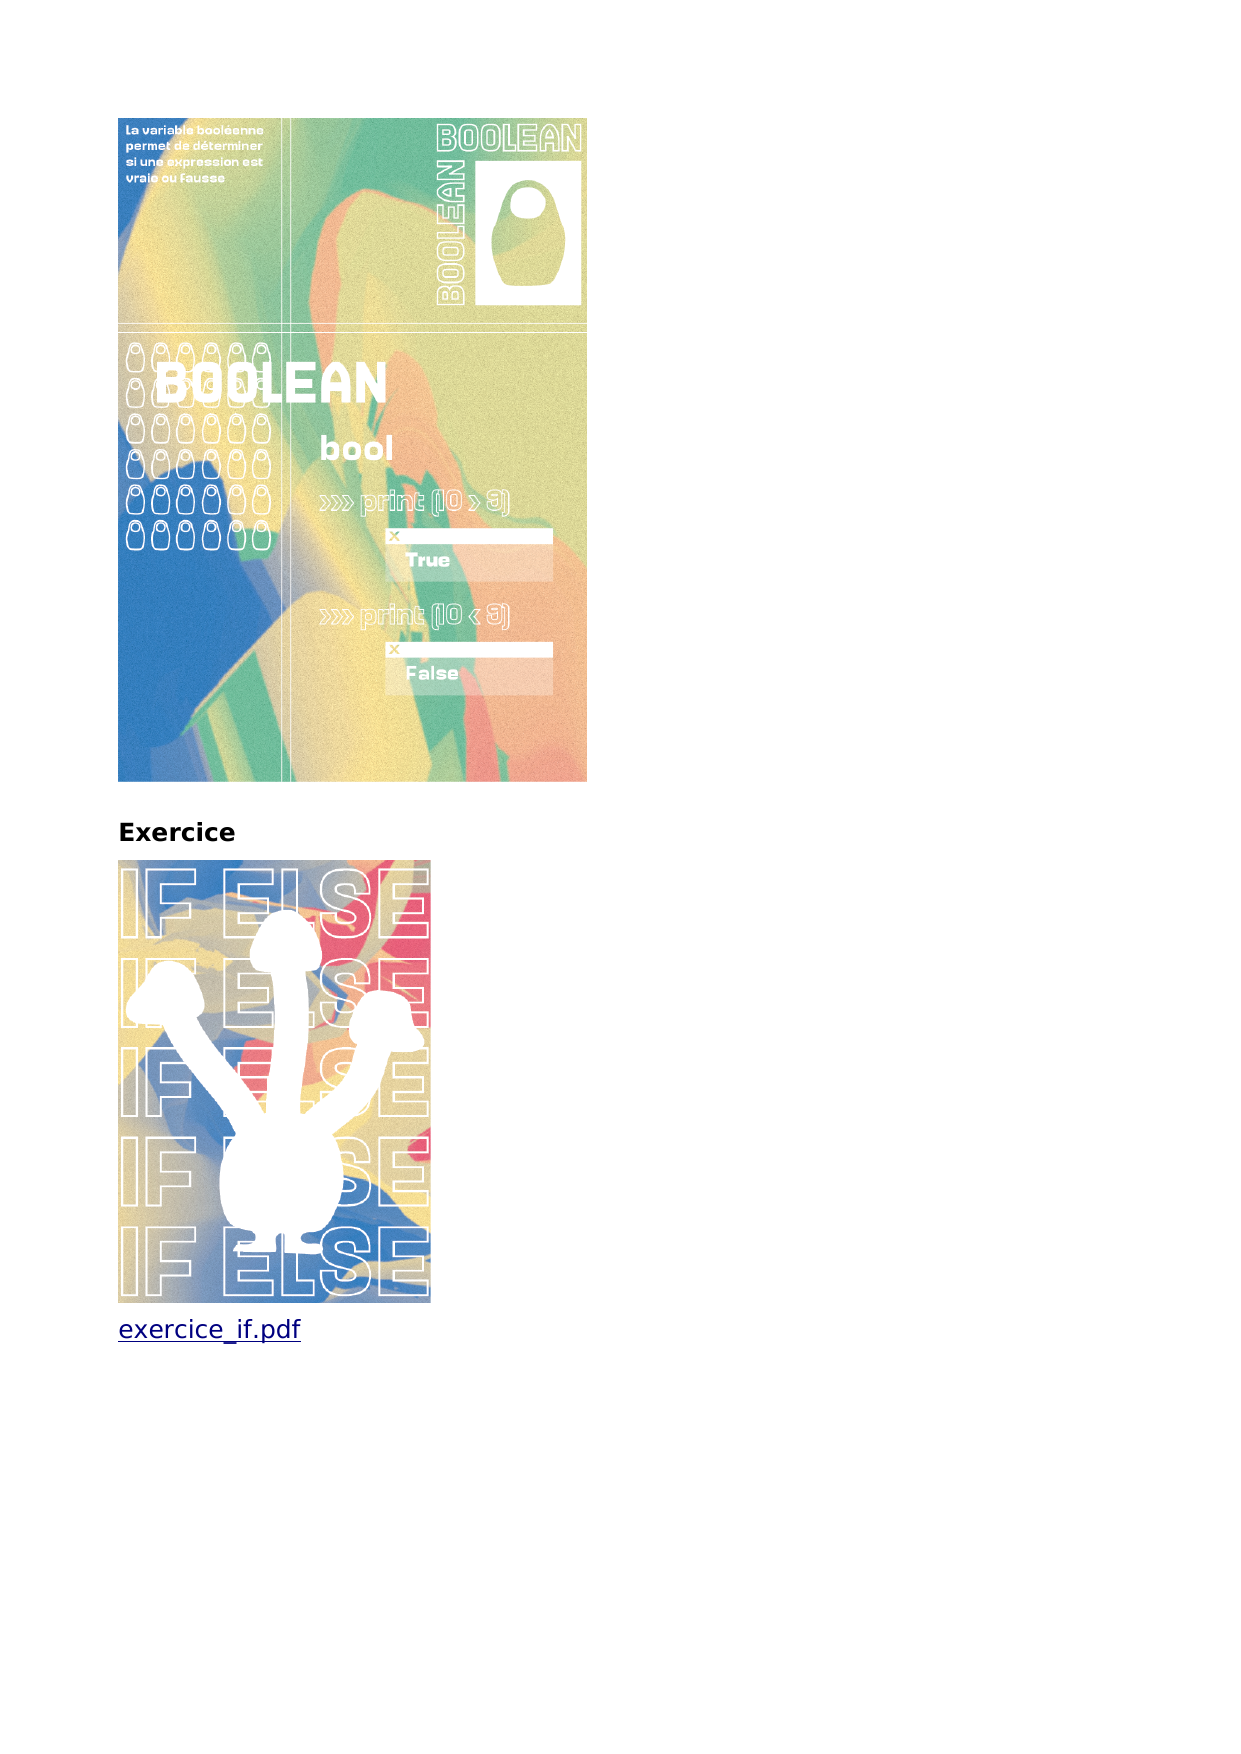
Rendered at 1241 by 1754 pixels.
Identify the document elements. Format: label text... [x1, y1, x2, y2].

picture [118, 860, 431, 1303]
picture [118, 118, 587, 782]
subtitle Exercice [118, 819, 1122, 848]
text exercice_if.pdf [118, 1316, 1122, 1345]
